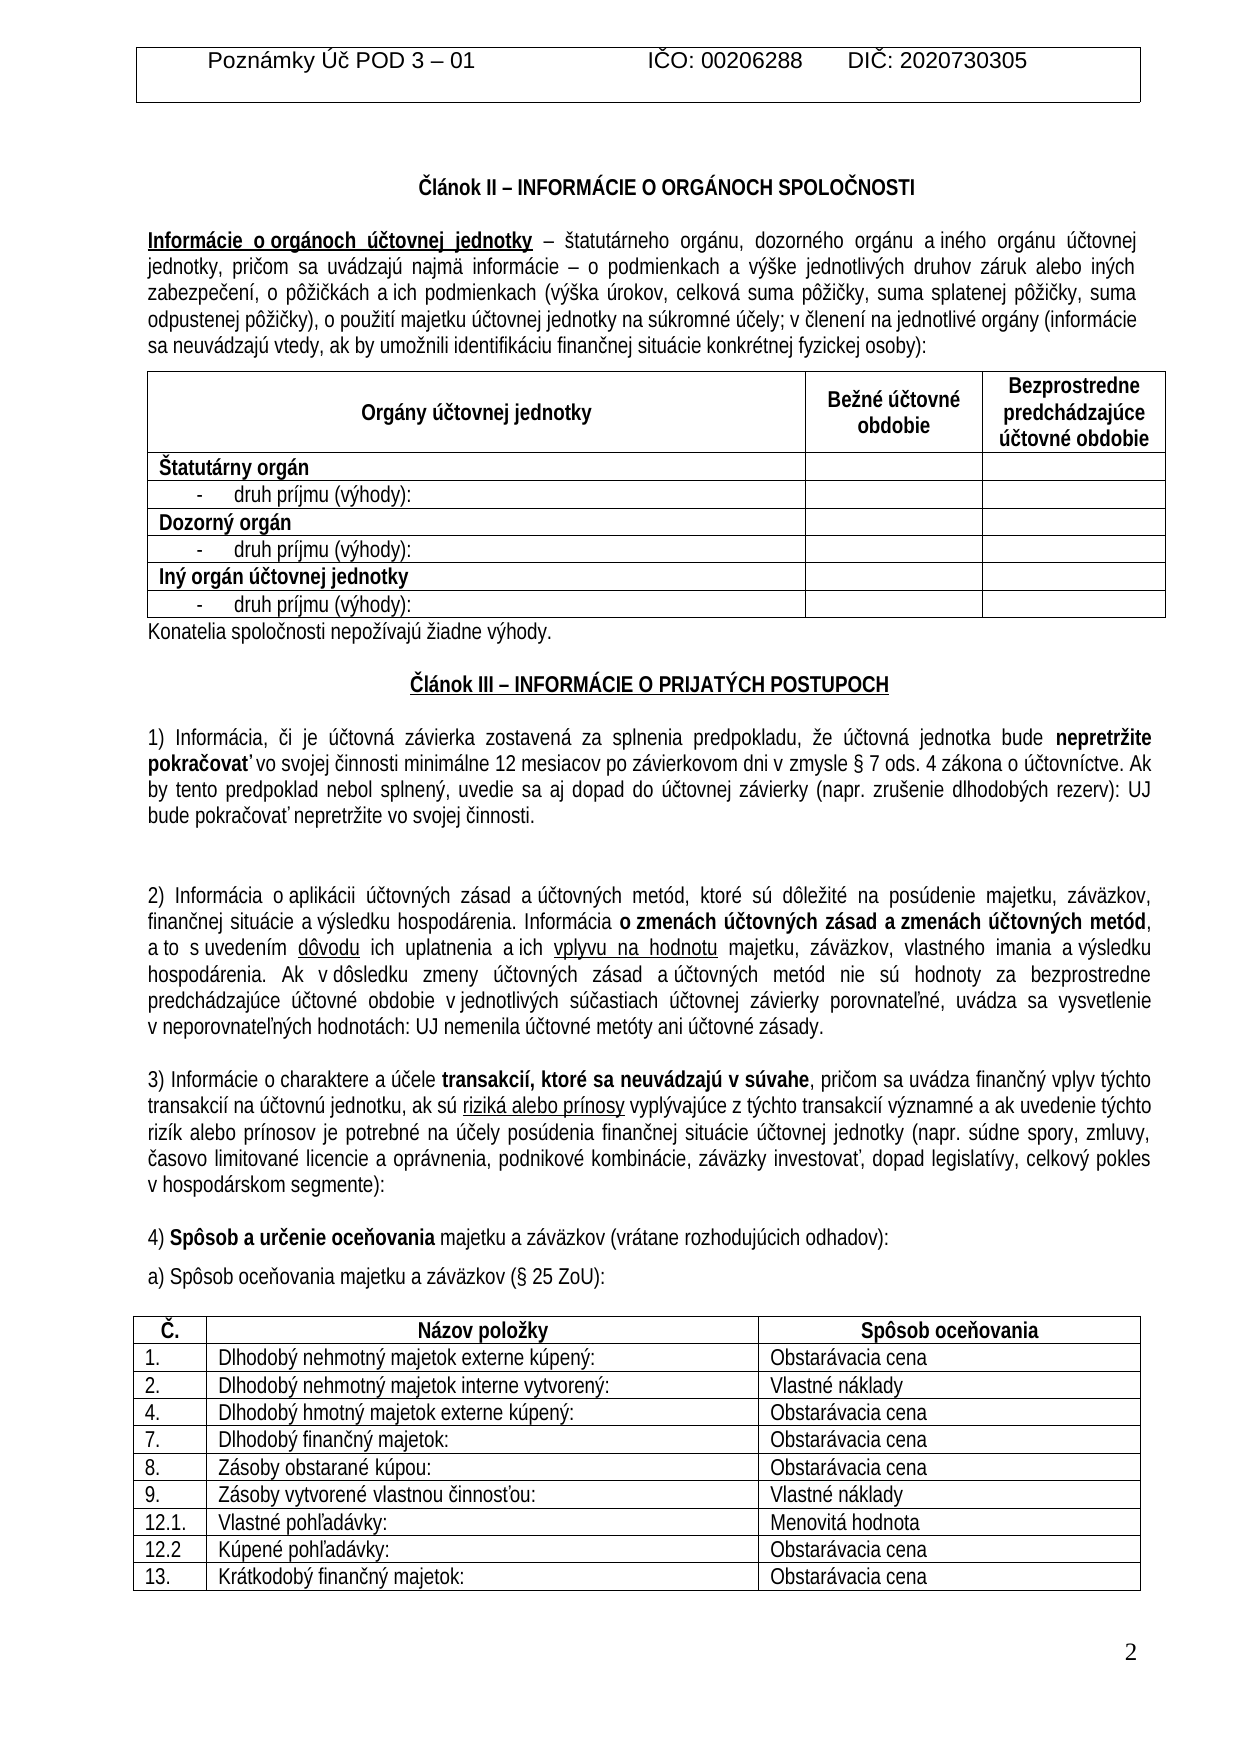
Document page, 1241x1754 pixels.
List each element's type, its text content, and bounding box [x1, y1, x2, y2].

table_cell [983, 563, 1165, 589]
table_cell Obstarávacia cena [759, 1454, 1140, 1480]
table_cell 12.1. [134, 1509, 206, 1535]
table_header Názov položky [207, 1317, 758, 1343]
table_cell [983, 453, 1165, 480]
table_cell Dlhodobý nehmotný majetok interne vytvorený: [207, 1372, 758, 1398]
table_cell [806, 453, 982, 480]
table_cell Vlastné náklady [759, 1481, 1140, 1507]
table_cell druh príjmu (výhody): [148, 536, 805, 562]
table_cell Obstarávacia cena [759, 1426, 1140, 1453]
table_cell 1. [134, 1344, 206, 1371]
table_cell Krátkodobý finančný majetok: [207, 1563, 758, 1590]
text Článok III – INFORMÁCIE O PRIJATÝCH POSTUPOCH [148, 671, 1152, 697]
table_cell Štatutárny orgán [148, 453, 805, 480]
table_cell druh príjmu (výhody): [148, 481, 805, 507]
table_header Orgány účtovnej jednotky [148, 372, 805, 452]
table_cell [983, 481, 1165, 507]
table_cell Iný orgán účtovnej jednotky [148, 563, 805, 589]
table_cell Dozorný orgán [148, 509, 805, 535]
table_cell Obstarávacia cena [759, 1563, 1140, 1590]
text Informácie o orgánoch účtovnej jednotky – štatutárneho orgánu, dozorného orgánu a iného orgánu účtovnej jednotky, pričom sa uvádzajú najmä informácie – o podmienkach a výške jednotlivých druhov záruk alebo iných zabezpečení, o pôžičkách a ich podmienkach (výška úrokov, celková suma pôžičky, suma splatenej pôžičky, suma odpustenej pôžičky), o použití majetku účtovnej jednotky na súkromné účely; v členení na jednotlivé orgány (informácie sa neuvádzajú vtedy, ak by umožnili identifikáciu finančnej situácie konkrétnej fyzickej osoby): [148, 227, 1137, 358]
table_cell 12.2 [134, 1536, 206, 1562]
table_cell Obstarávacia cena [759, 1536, 1140, 1562]
table_cell [983, 536, 1165, 562]
table_header Č. [134, 1317, 206, 1343]
text 4) Spôsob a určenie oceňovania majetku a záväzkov (vrátane rozhodujúcich odhadov): [148, 1224, 1152, 1251]
table_cell Obstarávacia cena [759, 1344, 1140, 1371]
table_cell [806, 481, 982, 507]
table_cell Zásoby obstarané kúpou: [207, 1454, 758, 1480]
table_cell [806, 591, 982, 617]
table_cell 8. [134, 1454, 206, 1480]
table_header Bežné účtovné obdobie [806, 372, 982, 452]
table_cell [806, 509, 982, 535]
table_header Spôsob oceňovania [759, 1317, 1140, 1343]
table_cell [983, 591, 1165, 617]
table_cell Menovitá hodnota [759, 1509, 1140, 1535]
table_cell druh príjmu (výhody): [148, 591, 805, 617]
table_cell Dlhodobý nehmotný majetok externe kúpený: [207, 1344, 758, 1371]
table_cell Obstarávacia cena [759, 1399, 1140, 1425]
table_cell [983, 509, 1165, 535]
text 3) Informácie o charaktere a účele transakcií, ktoré sa neuvádzajú v súvahe, pričom sa uvádza finančný vplyv týchto transakcií na účtovnú jednotku, ak sú riziká alebo prínosy vyplývajúce z týchto transakcií významné a ak uvedenie týchto rizík alebo prínosov je potrebné na účely posúdenia finančnej situácie účtovnej jednotky (napr. súdne spory, zmluvy, časovo limitované licencie a oprávnenia, podnikové kombinácie, záväzky investovať, dopad legislatívy, celkový pokles v hospodárskom segmente): [148, 1066, 1152, 1198]
table_cell Vlastné pohľadávky: [207, 1509, 758, 1535]
table_cell 9. [134, 1481, 206, 1507]
text Konatelia spoločnosti nepožívajú žiadne výhody. [148, 618, 1186, 644]
table_cell 7. [134, 1426, 206, 1453]
table_cell 2. [134, 1372, 206, 1398]
text Článok II – INFORMÁCIE O ORGÁNOCH SPOLOČNOSTI [148, 174, 1186, 200]
text 2) Informácia o aplikácii účtovných zásad a účtovných metód, ktoré sú dôležité na posúdenie majetku, záväzkov, finančnej situácie a výsledku hospodárenia. Informácia o zmenách účtovných zásad a zmenách účtovných metód, a to s uvedením dôvodu ich uplatnenia a ich vplyvu na hodnotu majetku, záväzkov, vlastného imania a výsledku hospodárenia. Ak v dôsledku zmeny účtovných zásad a účtovných metód nie sú hodnoty za bezprostredne predchádzajúce účtovné obdobie v jednotlivých súčastiach účtovnej závierky porovnateľné, uvádza sa vysvetlenie v neporovnateľných hodnotách: UJ nemenila účtovné metóty ani účtovné zásady. [148, 882, 1152, 1040]
table_cell Zásoby vytvorené vlastnou činnosťou: [207, 1481, 758, 1507]
text a) Spôsob oceňovania majetku a záväzkov (§ 25 ZoU): [148, 1263, 1152, 1289]
table_header Bezprostredne predchádzajúce účtovné obdobie [983, 372, 1165, 452]
table_cell Vlastné náklady [759, 1372, 1140, 1398]
table_cell [806, 536, 982, 562]
table_cell 13. [134, 1563, 206, 1590]
table_cell 4. [134, 1399, 206, 1425]
table_cell Dlhodobý hmotný majetok externe kúpený: [207, 1399, 758, 1425]
table_cell [806, 563, 982, 589]
text 1) Informácia, či je účtovná závierka zostavená za splnenia predpokladu, že účtovná jednotka bude nepretržite pokračovať vo svojej činnosti minimálne 12 mesiacov po závierkovom dni v zmysle § 7 ods. 4 zákona o účtovníctve. Ak by tento predpoklad nebol splnený, uvedie sa aj dopad do účtovnej závierky (napr. zrušenie dlhodobých rezerv): UJ bude pokračovať nepretržite vo svojej činnosti. [148, 723, 1152, 829]
table_cell Kúpené pohľadávky: [207, 1536, 758, 1562]
table_cell Dlhodobý finančný majetok: [207, 1426, 758, 1453]
